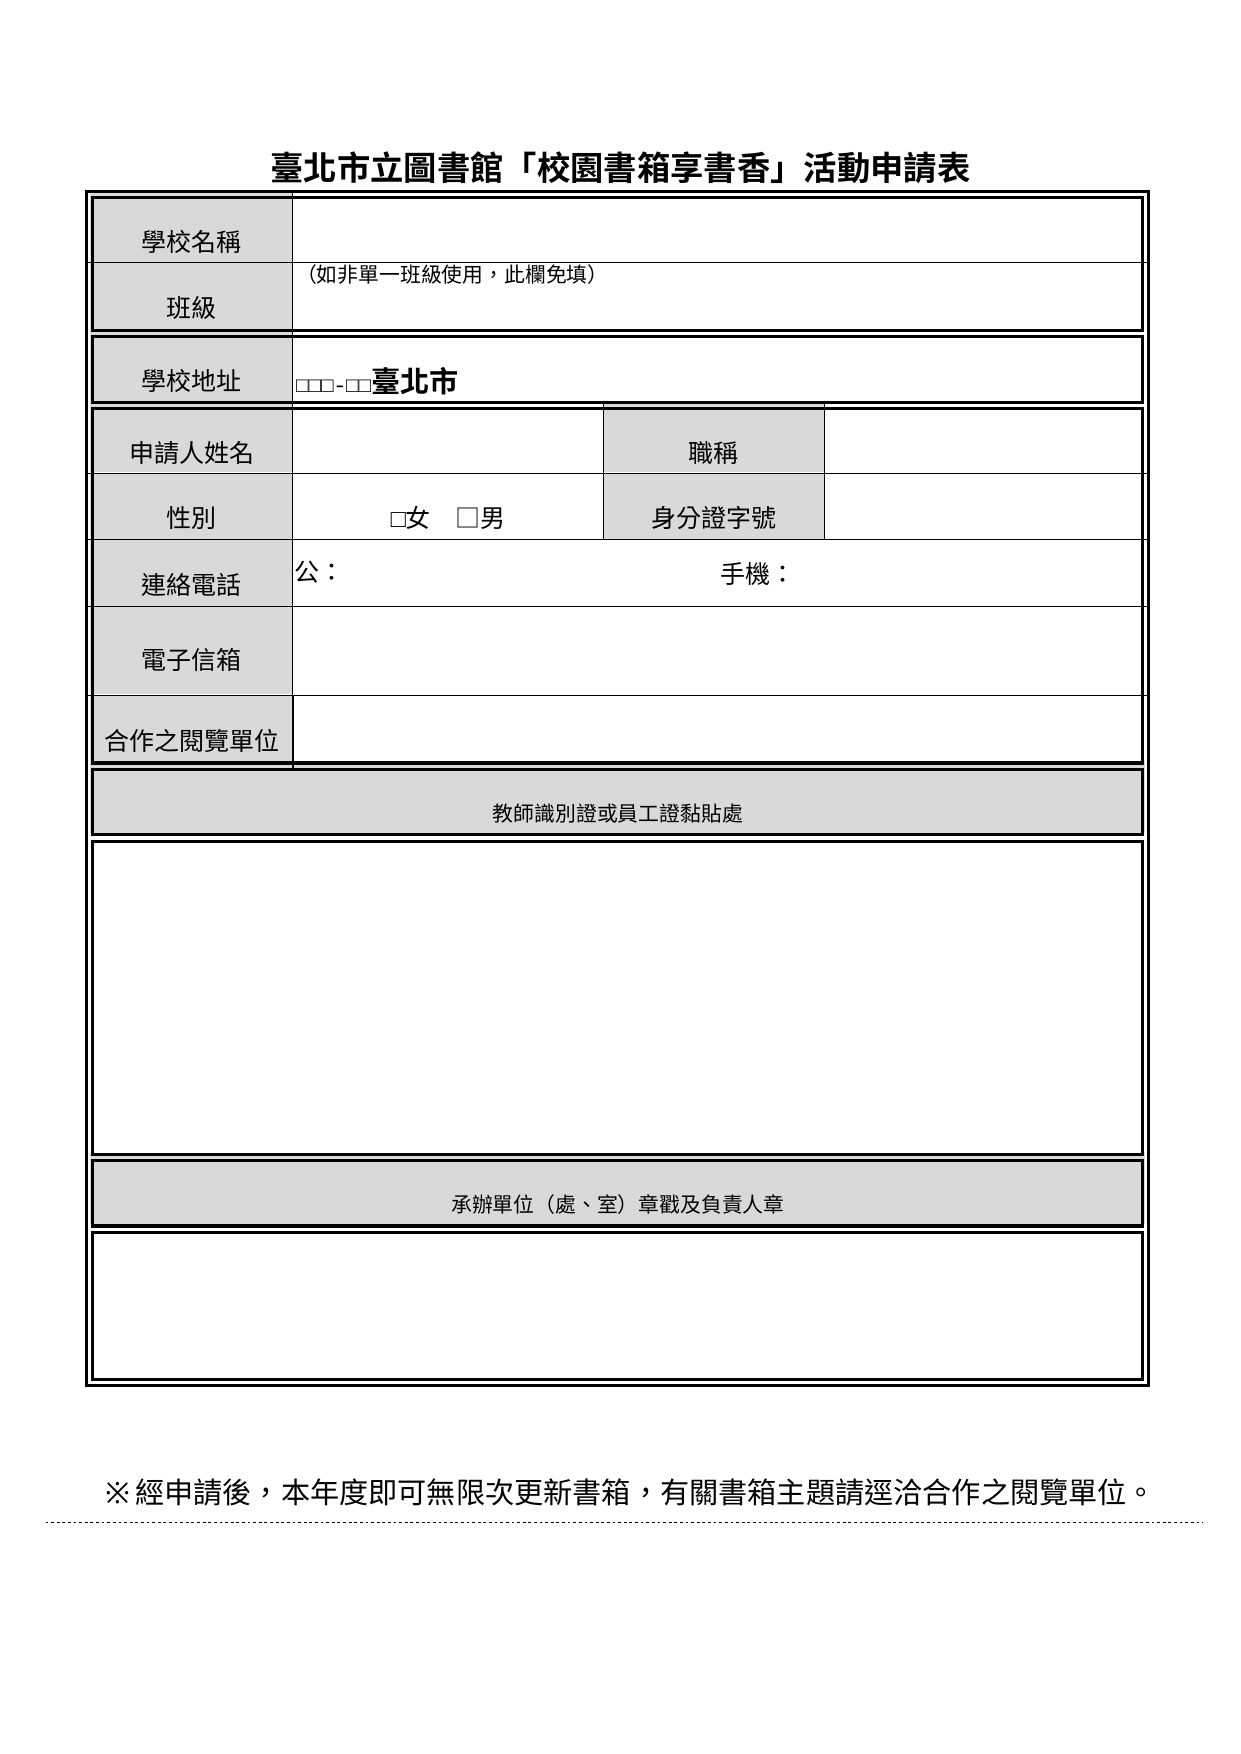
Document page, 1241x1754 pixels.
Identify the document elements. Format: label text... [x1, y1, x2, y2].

table_cell [90, 1224, 1145, 1378]
table_header 學校名稱 [90, 193, 292, 262]
table_cell [825, 474, 1141, 539]
text ※經申請後，本年度即可無限次更新書箱，有關書箱主題請逕洽合作之閱覽單位。 [100, 1449, 1162, 1512]
table_cell 申請人姓名 [90, 401, 292, 472]
table_cell 身分證字號 [604, 474, 824, 539]
table_cell 合作之閱覽單位 [94, 696, 292, 761]
table_cell [294, 696, 1141, 761]
text 臺北市立圖書館「校園書箱享書香」活動申請表 [187, 142, 1053, 190]
table_cell 承辦單位（處、室）章戳及負責人章 [90, 1153, 1145, 1224]
table_cell 手機： [719, 540, 1141, 606]
table_cell （如非單一班級使用，此欄免填） [293, 263, 1141, 329]
table_cell 性別 [94, 474, 292, 539]
table_cell 職稱 [604, 410, 824, 472]
table_cell [94, 843, 1141, 1152]
table_cell [293, 410, 603, 472]
table_cell 教師識別證或員工證黏貼處 [294, 761, 1145, 833]
table_cell 班級 [94, 263, 292, 329]
table_cell 教師識別證或員工證黏貼處 [90, 761, 292, 833]
table_header [293, 193, 1145, 262]
table_cell [825, 401, 1145, 472]
table_cell 學校地址 [90, 329, 292, 401]
table_cell [90, 833, 1145, 1152]
table_cell 電子信箱 [94, 607, 292, 694]
table_cell [825, 410, 1141, 472]
table_header [293, 199, 1141, 262]
table_cell 公： [293, 540, 719, 606]
table_cell 教師識別證或員工證黏貼處 [94, 771, 1141, 833]
table_cell □女 □男 [293, 474, 603, 539]
table_cell □□□-□□臺北市 [293, 329, 1145, 401]
table_cell 連絡電話 [94, 540, 292, 606]
table_cell [293, 607, 1141, 694]
table_cell [94, 1234, 1141, 1378]
